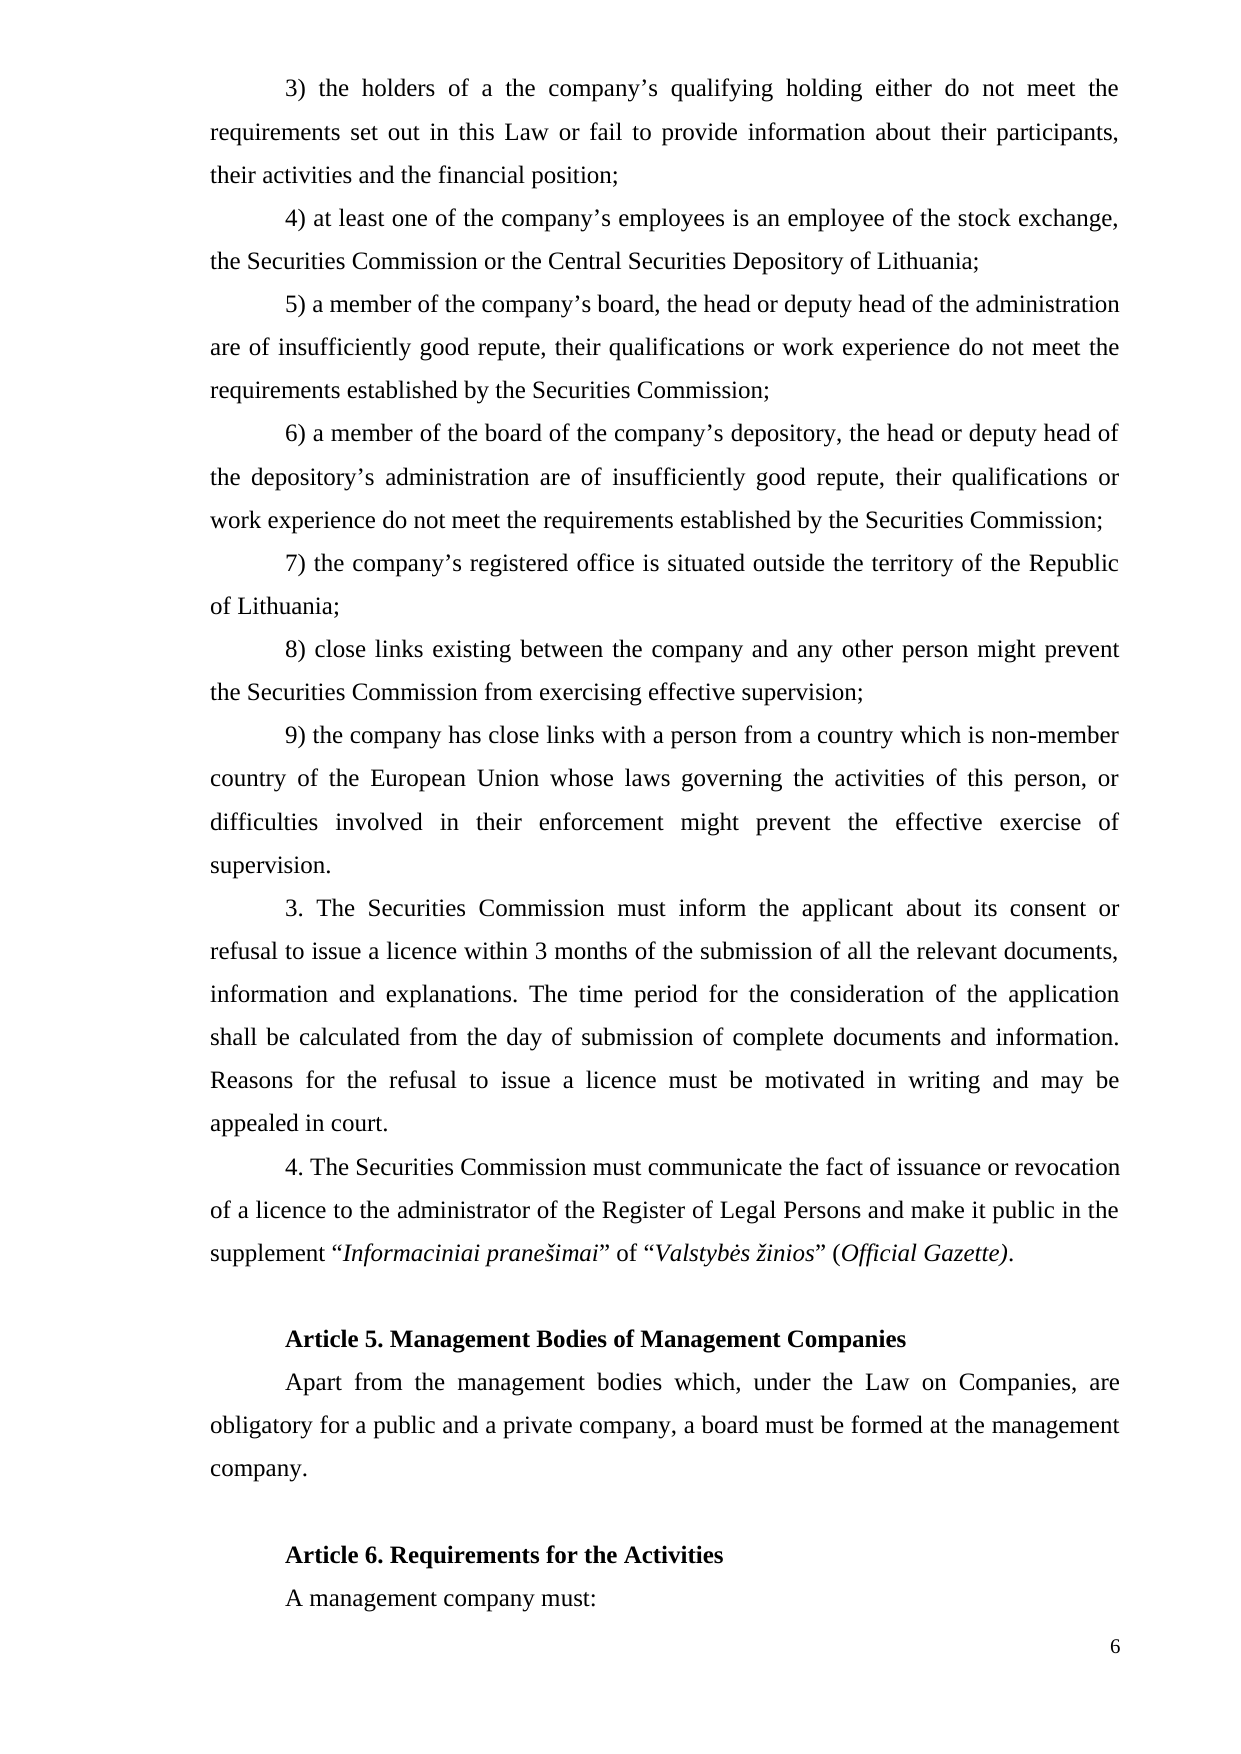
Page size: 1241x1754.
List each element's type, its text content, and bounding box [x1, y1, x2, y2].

text Apart from the management bodies which, under the Law on Companies, are obligatory for a public and a private company, a board must be formed at the management company. [210, 1367, 1121, 1482]
text 9) the company has close links with a person from a country which is non-member country of the European Union whose laws governing the activities of this person, or difficulties involved in their enforcement might prevent the effective exercise of supervision. [210, 720, 1121, 878]
text 3) the holders of a the company’s qualifying holding either do not meet the requirements set out in this Law or fail to provide information about their participants, their activities and the financial position; [210, 73, 1121, 188]
text Article 6. Requirements for the Activities [210, 1540, 1121, 1568]
text 8) close links existing between the company and any other person might prevent the Securities Commission from exercising effective supervision; [210, 634, 1121, 706]
text 3. The Securities Commission must inform the applicant about its consent or refusal to issue a licence within 3 months of the submission of all the relevant documents, information and explanations. The time period for the consideration of the application shall be calculated from the day of submission of complete documents and information. Reasons for the refusal to issue a licence must be motivated in writing and may be appealed in court. [210, 893, 1121, 1137]
text 7) the company’s registered office is situated outside the territory of the Republic of Lithuania; [210, 548, 1121, 620]
text Article 5. Management Bodies of Management Companies [210, 1324, 1121, 1353]
text 4. The Securities Commission must communicate the fact of issuance or revocation of a licence to the administrator of the Register of Legal Persons and make it public in the supplement “Informaciniai pranešimai” of “Valstybės žinios” (Official Gazette). [210, 1152, 1121, 1267]
text 5) a member of the company’s board, the head or deputy head of the administration are of insufficiently good repute, their qualifications or work experience do not meet the requirements established by the Securities Commission; [210, 289, 1121, 404]
text 6) a member of the board of the company’s depository, the head or deputy head of the depository’s administration are of insufficiently good repute, their qualifications or work experience do not meet the requirements established by the Securities Commission; [210, 418, 1121, 533]
text A management company must: [210, 1583, 1121, 1612]
text 4) at least one of the company’s employees is an employee of the stock exchange, the Securities Commission or the Central Securities Depository of Lithuania; [210, 203, 1121, 275]
